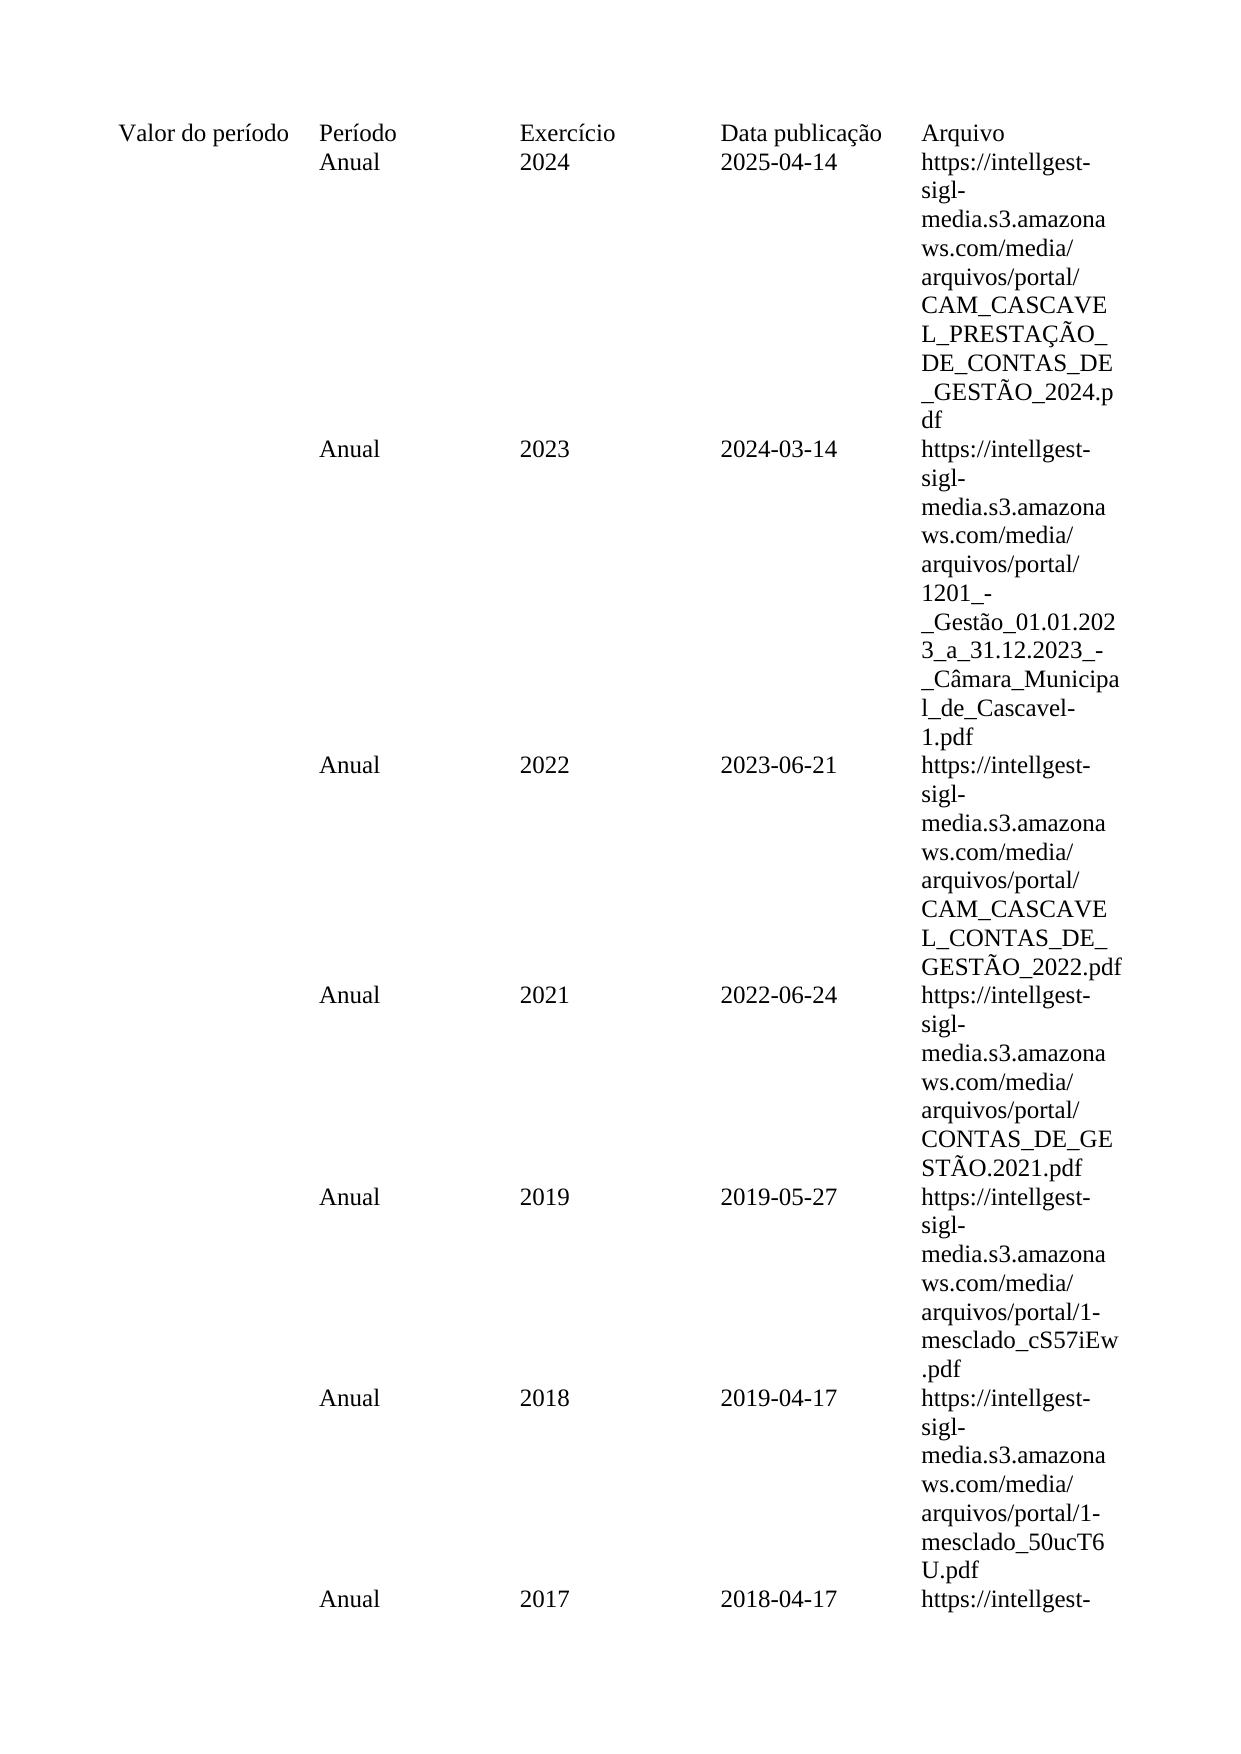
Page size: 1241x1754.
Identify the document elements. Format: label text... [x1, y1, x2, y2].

table_cell 2017 [520, 1584, 720, 1613]
table_cell 2018 [520, 1383, 720, 1584]
table_cell 2022 [520, 751, 720, 981]
table_cell 2019 [520, 1182, 720, 1383]
table_header Data publicação [720, 118, 921, 147]
table_cell https://intellgest-sigl-media.s3.amazonaws.com/media/arquivos/portal/CONTAS_DE_GESTÃO.2021.pdf [921, 981, 1122, 1182]
table_header Valor do período [118, 118, 319, 147]
table_cell [118, 1584, 319, 1613]
table_cell 2024-03-14 [720, 434, 921, 751]
table_cell 2024 [520, 147, 720, 434]
table_cell https://intellgest-sigl-media.s3.amazonaws.com/media/arquivos/portal/1201_-_Gestão_01.01.2023_a_31.12.2023_-_Câmara_Municipal_de_Cascavel-1.pdf [921, 434, 1122, 751]
table_cell Anual [319, 147, 519, 434]
table_cell https://intellgest-sigl-media.s3.amazonaws.com/media/arquivos/portal/CAM_CASCAVEL_PRESTAÇÃO_DE_CONTAS_DE_GESTÃO_2024.pdf [921, 147, 1122, 434]
table_cell https://intellgest- [921, 1584, 1122, 1613]
table_cell [118, 1182, 319, 1383]
table_cell 2018-04-17 [720, 1584, 921, 1613]
table_cell 2022-06-24 [720, 981, 921, 1182]
table_header Período [319, 118, 519, 147]
table_cell 2019-04-17 [720, 1383, 921, 1584]
table_cell 2025-04-14 [720, 147, 921, 434]
table_cell [118, 981, 319, 1182]
table_cell 2021 [520, 981, 720, 1182]
table_cell Anual [319, 1182, 519, 1383]
table_cell Anual [319, 1584, 519, 1613]
table_cell 2019-05-27 [720, 1182, 921, 1383]
table_cell [118, 147, 319, 434]
table_cell [118, 751, 319, 981]
table_cell Anual [319, 751, 519, 981]
table_cell 2023 [520, 434, 720, 751]
table_cell https://intellgest-sigl-media.s3.amazonaws.com/media/arquivos/portal/1-mesclado_cS57iEw.pdf [921, 1182, 1122, 1383]
table_cell https://intellgest-sigl-media.s3.amazonaws.com/media/arquivos/portal/1-mesclado_50ucT6U.pdf [921, 1383, 1122, 1584]
table_cell Anual [319, 434, 519, 751]
table_header Exercício [520, 118, 720, 147]
table_cell Anual [319, 981, 519, 1182]
table_header Arquivo [921, 118, 1122, 147]
table_cell Anual [319, 1383, 519, 1584]
table_cell [118, 434, 319, 751]
table_cell https://intellgest-sigl-media.s3.amazonaws.com/media/arquivos/portal/CAM_CASCAVEL_CONTAS_DE_GESTÃO_2022.pdf [921, 751, 1122, 981]
table_cell [118, 1383, 319, 1584]
table_cell 2023-06-21 [720, 751, 921, 981]
